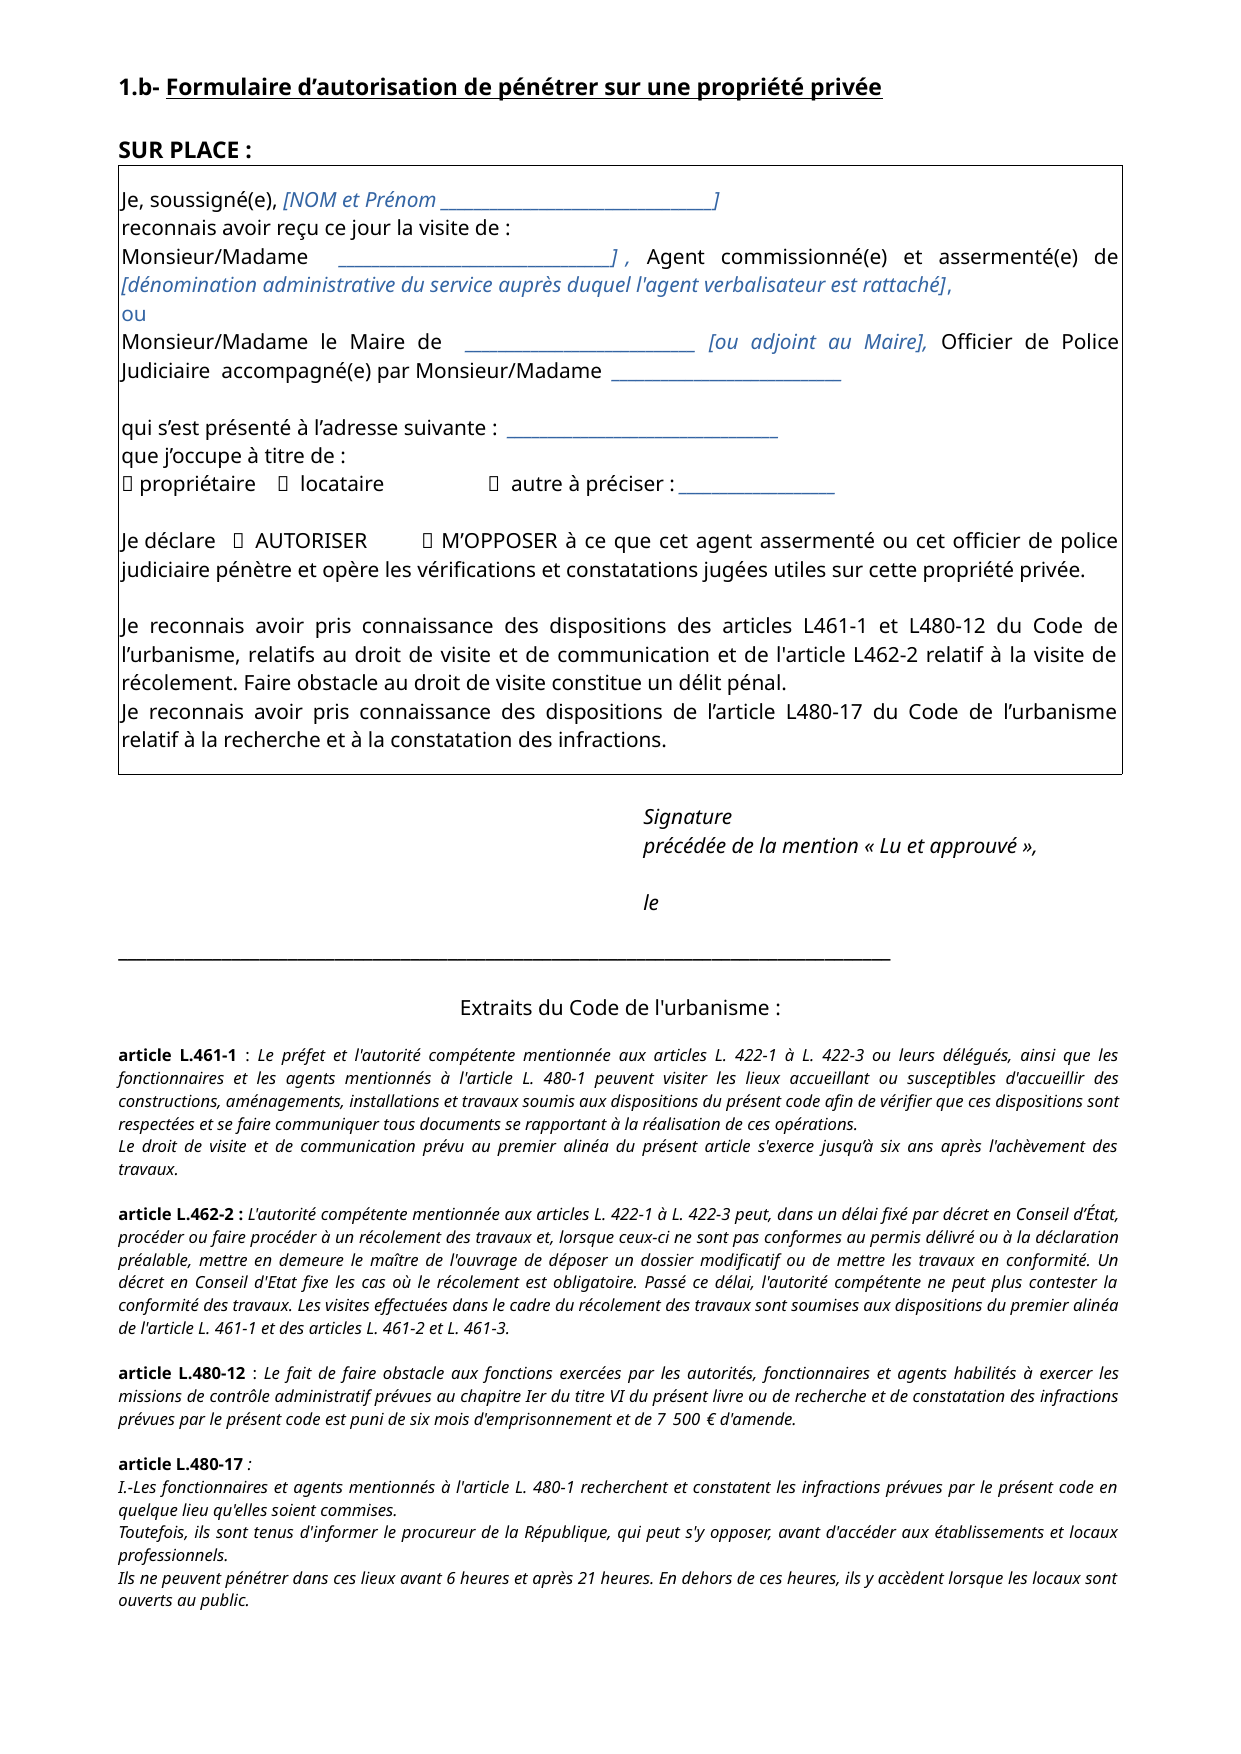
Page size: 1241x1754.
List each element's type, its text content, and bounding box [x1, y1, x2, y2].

text Monsieur/Madame le Maire de ____________________________ [ou adjoint au Maire], Officier de Police Judiciaire accompagné(e) par Monsieur/Madame ____________________________ [119, 324, 1122, 384]
text Je reconnais avoir pris connaissance des dispositions des articles L461-1 et L480-12 du Code de l’urbanisme, relatifs au droit de visite et de communication et de l'article L462-2 relatif à la visite de récolement. Faire obstacle au droit de visite constitue un délit pénal. [119, 609, 1122, 694]
text le [643, 888, 1122, 916]
text Je déclare  AUTORISER  M’OPPOSER à ce que cet agent assermenté ou cet officier de police judiciaire pénètre et opère les vérifications et constatations jugées utiles sur cette propriété privée. [119, 523, 1122, 583]
text Le droit de visite et de communication prévu au premier alinéa du présent article s'exerce jusqu’à six ans après l'achèvement des travaux. [118, 1135, 1122, 1180]
text Extraits du Code de l'urbanisme : [118, 993, 1122, 1021]
text __________________________________________________________________________________ [118, 933, 1122, 964]
text article L.480-17 : [118, 1453, 1122, 1476]
text Signature [643, 802, 1122, 831]
text précédée de la mention « Lu et approuvé », [643, 831, 1122, 859]
text Toutefois, ils sont tenus d'informer le procureur de la République, qui peut s'y opposer, avant d'accéder aux établissements et locaux professionnels. [118, 1521, 1122, 1566]
text 1.b- Formulaire d’autorisation de pénétrer sur une propriété privée [118, 71, 1122, 102]
text article L.461-1 : Le préfet et l'autorité compétente mentionnée aux articles L. 422-1 à L. 422-3 ou leurs délégués, ainsi que les fonctionnaires et les agents mentionnés à l'article L. 480-1 peuvent visiter les lieux accueillant ou susceptibles d'accueillir des constructions, aménagements, installations et travaux soumis aux dispositions du présent code afin de vérifier que ces dispositions sont respectées et se faire communiquer tous documents se rapportant à la réalisation de ces opérations. [118, 1044, 1122, 1135]
text reconnais avoir reçu ce jour la visite de : [119, 211, 1122, 239]
text qui s’est présenté à l’adresse suivante : _________________________________ [119, 409, 1122, 438]
text que j’occupe à titre de : [119, 438, 1122, 466]
text article L.480-12 : Le fait de faire obstacle aux fonctions exercées par les autorités, fonctionnaires et agents habilités à exercer les missions de contrôle administratif prévues au chapitre Ier du titre VI du présent livre ou de recherche et de constatation des infractions prévues par le présent code est puni de six mois d'emprisonnement et de 7 500 € d'amende. [118, 1362, 1122, 1430]
text ou [119, 296, 1122, 324]
text  propriétaire  locataire  autre à préciser : ___________________ [119, 466, 1122, 498]
text I.-Les fonctionnaires et agents mentionnés à l'article L. 480-1 recherchent et constatent les infractions prévues par le présent code en quelque lieu qu'elles soient commises. [118, 1476, 1122, 1521]
text Je, soussigné(e), [NOM et Prénom _________________________________] [119, 182, 1122, 211]
text Ils ne peuvent pénétrer dans ces lieux avant 6 heures et après 21 heures. En dehors de ces heures, ils y accèdent lorsque les locaux sont ouverts au public. [118, 1566, 1122, 1612]
text article L.462-2 : L'autorité compétente mentionnée aux articles L. 422-1 à L. 422-3 peut, dans un délai fixé par décret en Conseil d’État, procéder ou faire procéder à un récolement des travaux et, lorsque ceux-ci ne sont pas conformes au permis délivré ou à la déclaration préalable, mettre en demeure le maître de l'ouvrage de déposer un dossier modificatif ou de mettre les travaux en conformité. Un décret en Conseil d'Etat fixe les cas où le récolement est obligatoire. Passé ce délai, l'autorité compétente ne peut plus contester la conformité des travaux. Les visites effectuées dans le cadre du récolement des travaux sont soumises aux dispositions du premier alinéa de l'article L. 461-1 et des articles L. 461-2 et L. 461-3. [118, 1203, 1122, 1339]
text SUR PLACE : [118, 134, 1122, 165]
text Je reconnais avoir pris connaissance des dispositions de l’article L480-17 du Code de l’urbanisme relatif à la recherche et à la constatation des infractions. [119, 694, 1122, 754]
text Monsieur/Madame _________________________________] , Agent commissionné(e) et assermenté(e) de [dénomination administrative du service auprès duquel l'agent verbalisateur est rattaché], [119, 239, 1122, 296]
